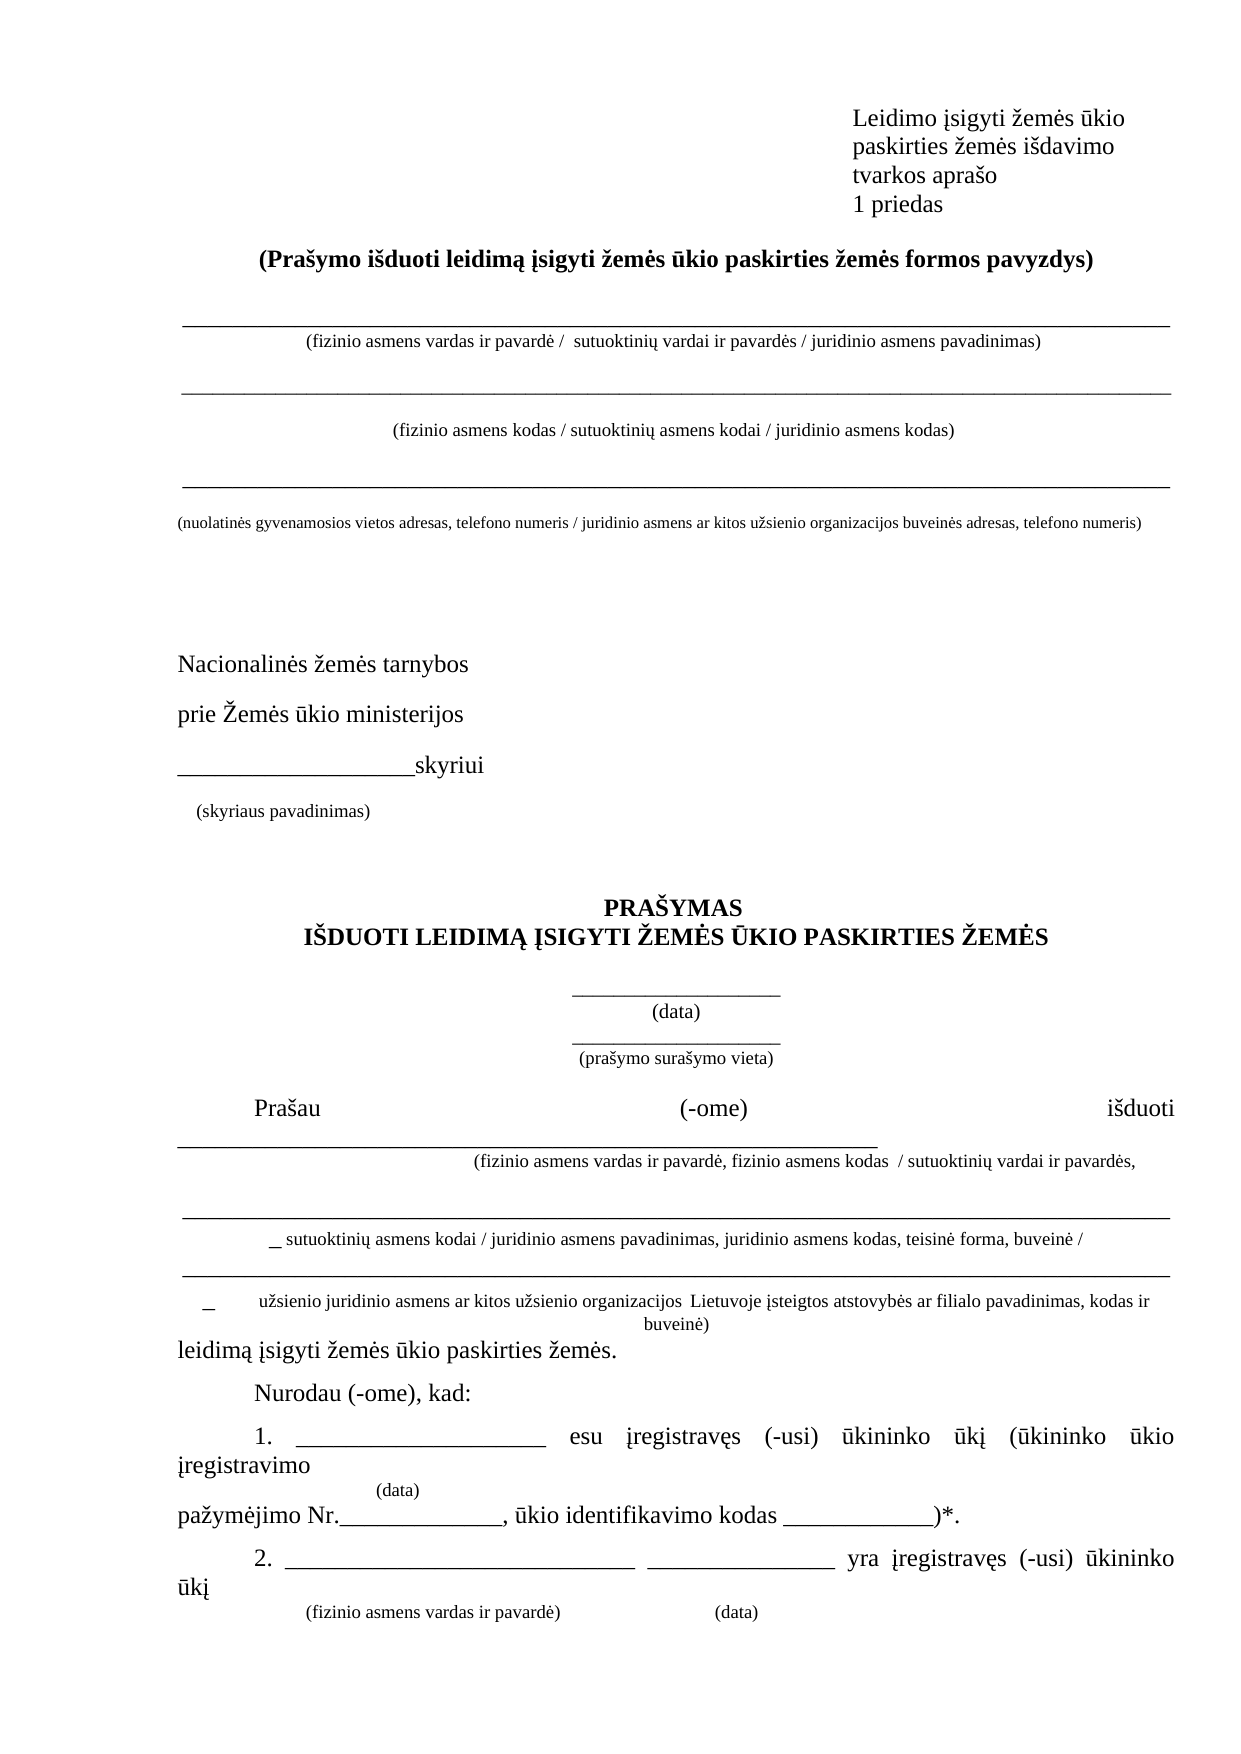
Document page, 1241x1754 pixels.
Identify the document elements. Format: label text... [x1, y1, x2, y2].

text (data) [177, 1478, 1175, 1500]
text (data) [177, 999, 1175, 1023]
text 1. ____________________ esu įregistravęs (-usi) ūkininko ūkį (ūkininko ūkio įregistravimo [177, 1421, 1175, 1478]
text PRAŠYMAS [177, 893, 1175, 922]
text leidimą įsigyti žemės ūkio paskirties žemės. [177, 1335, 1175, 1363]
text (prašymo surašymo vieta) [177, 1047, 1175, 1069]
text 2. ____________________________ _______________ yra įregistravęs (-usi) ūkininko ūkį [177, 1543, 1175, 1601]
text 1 priedas [852, 189, 1175, 218]
text _______________________________________________________________________________ [177, 462, 1175, 491]
text (fizinio asmens vardas ir pavardė / sutuoktinių vardai ir pavardės / juridinio asmens pavadinimas) [177, 330, 1175, 352]
text _______________________________________________________________________________ [177, 301, 1175, 330]
text Nacionalinės žemės tarnybos [177, 649, 1175, 678]
text (Prašymo išduoti leidimą įsigyti žemės ūkio paskirties žemės formos pavyzdys) [177, 244, 1175, 273]
text ____________________ [177, 975, 1175, 999]
text Leidimo įsigyti žemės ūkio paskirties žemės išdavimo tvarkos aprašo [852, 103, 1175, 189]
text ____________________ [177, 1023, 1175, 1047]
text (fizinio asmens kodas / sutuoktinių asmens kodai / juridinio asmens kodas) [177, 419, 1175, 441]
text _______________________________________________________________________________________________ [177, 373, 1175, 397]
text Prašau (-ome) išduoti ________________________________________________________ [177, 1093, 1175, 1150]
text ___________________skyriui [177, 750, 1175, 778]
text Nurodau (-ome), kad: [177, 1378, 1175, 1407]
text ________________________________________________________________________________ sutuoktinių asmens kodai / juridinio asmens pavadinimas, juridinio asmens kodas, teisinė forma, buveinė / [177, 1193, 1175, 1251]
text ________________________________________________________________________________ užsienio juridinio asmens ar kitos užsienio organizacijos Lietuvoje įsteigtos atstovybės ar filialo pavadinimas, kodas ir buveinė) [177, 1251, 1175, 1335]
text prie Žemės ūkio ministerijos [177, 699, 1175, 728]
text (fizinio asmens vardas ir pavardė, fizinio asmens kodas / sutuoktinių vardai ir pavardės, [177, 1150, 1175, 1172]
text (nuolatinės gyvenamosios vietos adresas, telefono numeris / juridinio asmens ar kitos užsienio organizacijos buveinės adresas, telefono numeris) [177, 512, 1175, 532]
text (fizinio asmens vardas ir pavardė) (data) [177, 1601, 1175, 1622]
text (skyriaus pavadinimas) [177, 800, 1175, 822]
text IŠDUOTI LEIDIMĄ ĮSIGYTI ŽEMĖS ŪKIO PASKIRTIES ŽEMĖS [177, 922, 1175, 951]
text pažymėjimo Nr._____________, ūkio identifikavimo kodas ____________)*. [177, 1500, 1175, 1529]
